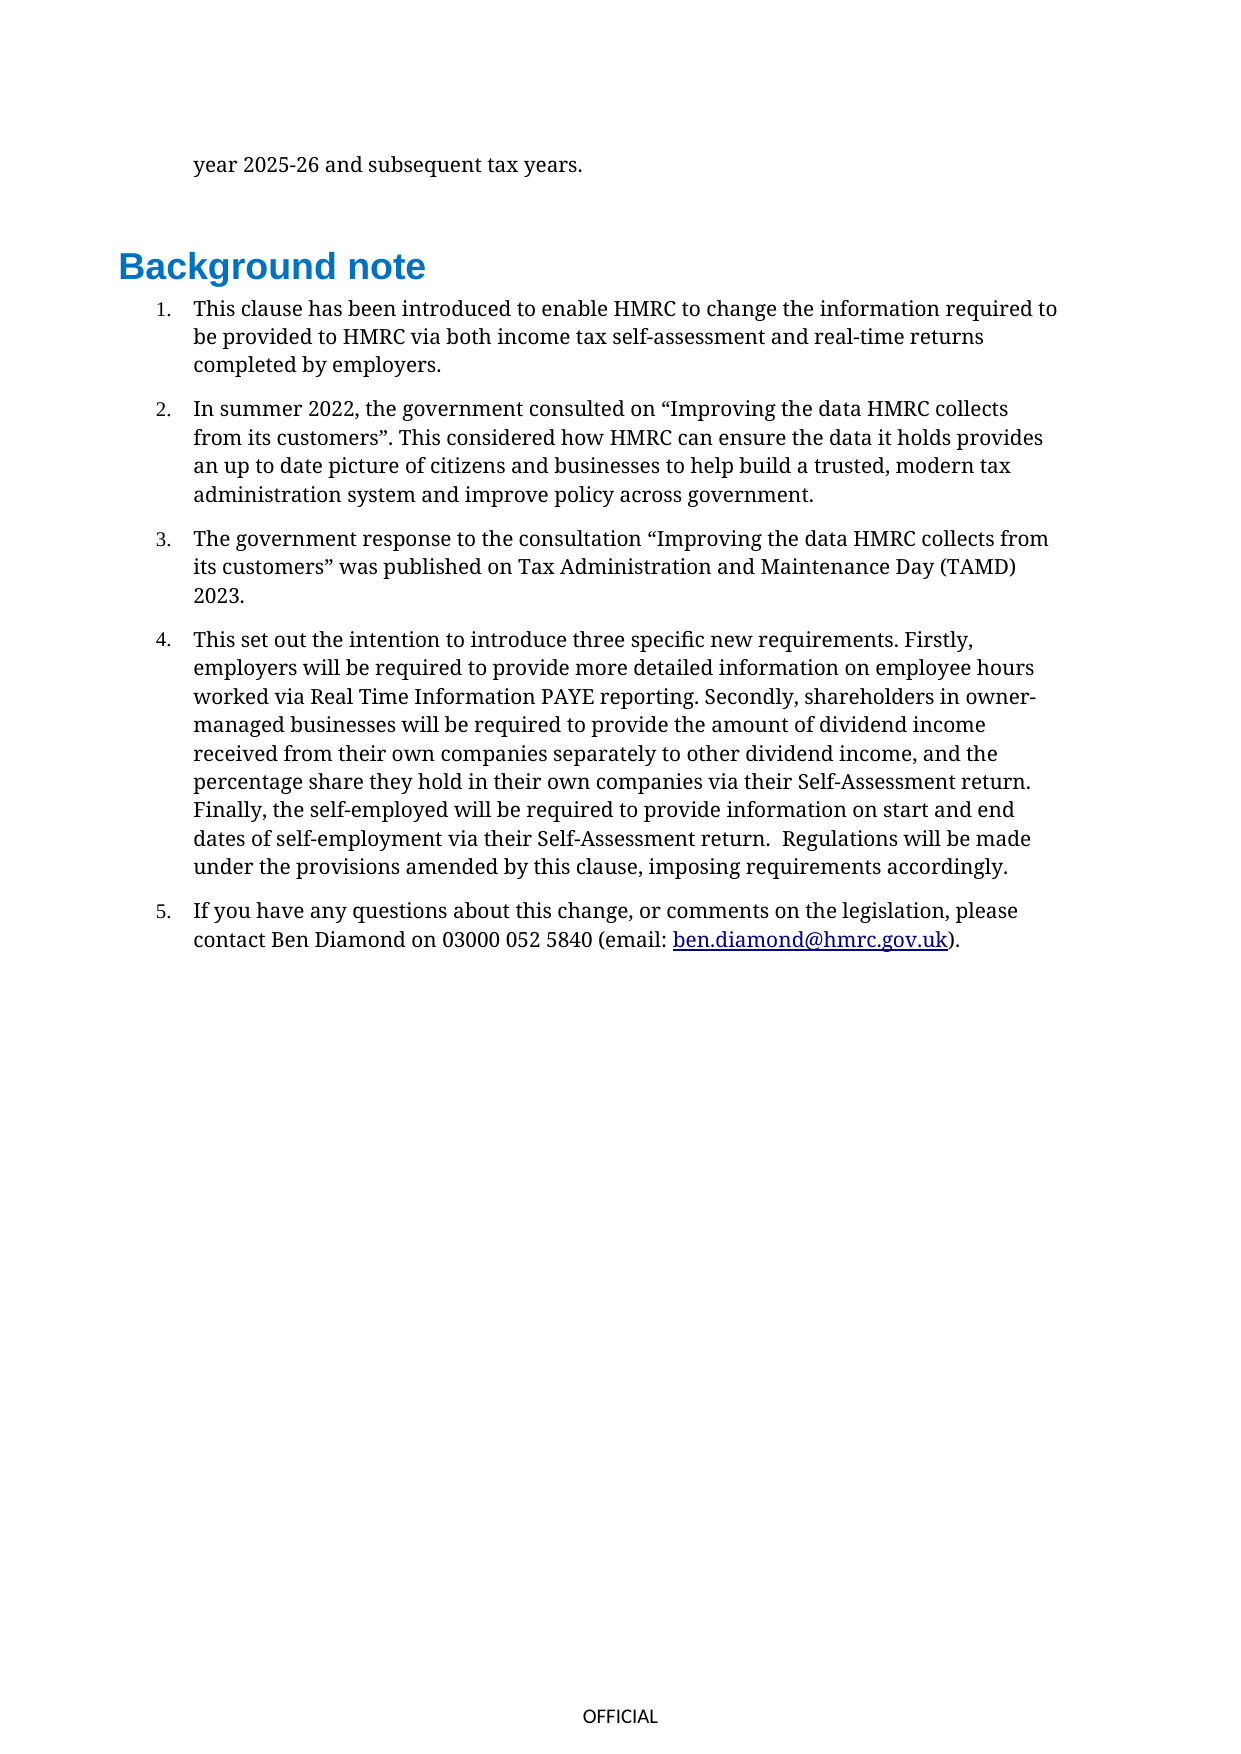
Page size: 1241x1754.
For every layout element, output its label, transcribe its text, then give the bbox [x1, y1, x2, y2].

list This set out the intention to introduce three specific new requirements. Firstly, employers will be required to provide more detailed information on employee hours worked via Real Time Information PAYE reporting. Secondly, shareholders in owner-managed businesses will be required to provide the amount of dividend income received from their own companies separately to other dividend income, and the percentage share they hold in their own companies via their Self-Assessment return. Finally, the self-employed will be required to provide information on start and end dates of self-employment via their Self-Assessment return. Regulations will be made under the provisions amended by this clause, imposing requirements accordingly. [156, 625, 1063, 881]
list The government response to the consultation “Improving the data HMRC collects from its customers” was published on Tax Administration and Maintenance Day (TAMD) 2023. [156, 524, 1063, 609]
list In summer 2022, the government consulted on “Improving the data HMRC collects from its customers”. This considered how HMRC can ensure the data it holds provides an up to date picture of citizens and businesses to help build a trusted, modern tax administration system and improve policy across government. [156, 394, 1063, 508]
list year 2025-26 and subsequent tax years. [156, 150, 1063, 178]
subtitle Background note [118, 244, 1063, 287]
list This clause has been introduced to enable HMRC to change the information required to be provided to HMRC via both income tax self-assessment and real-time returns completed by employers. [156, 294, 1063, 379]
list If you have any questions about this change, or comments on the legislation, please contact Ben Diamond on 03000 052 5840 (email: ben.diamond@hmrc.gov.uk). [156, 896, 1063, 953]
